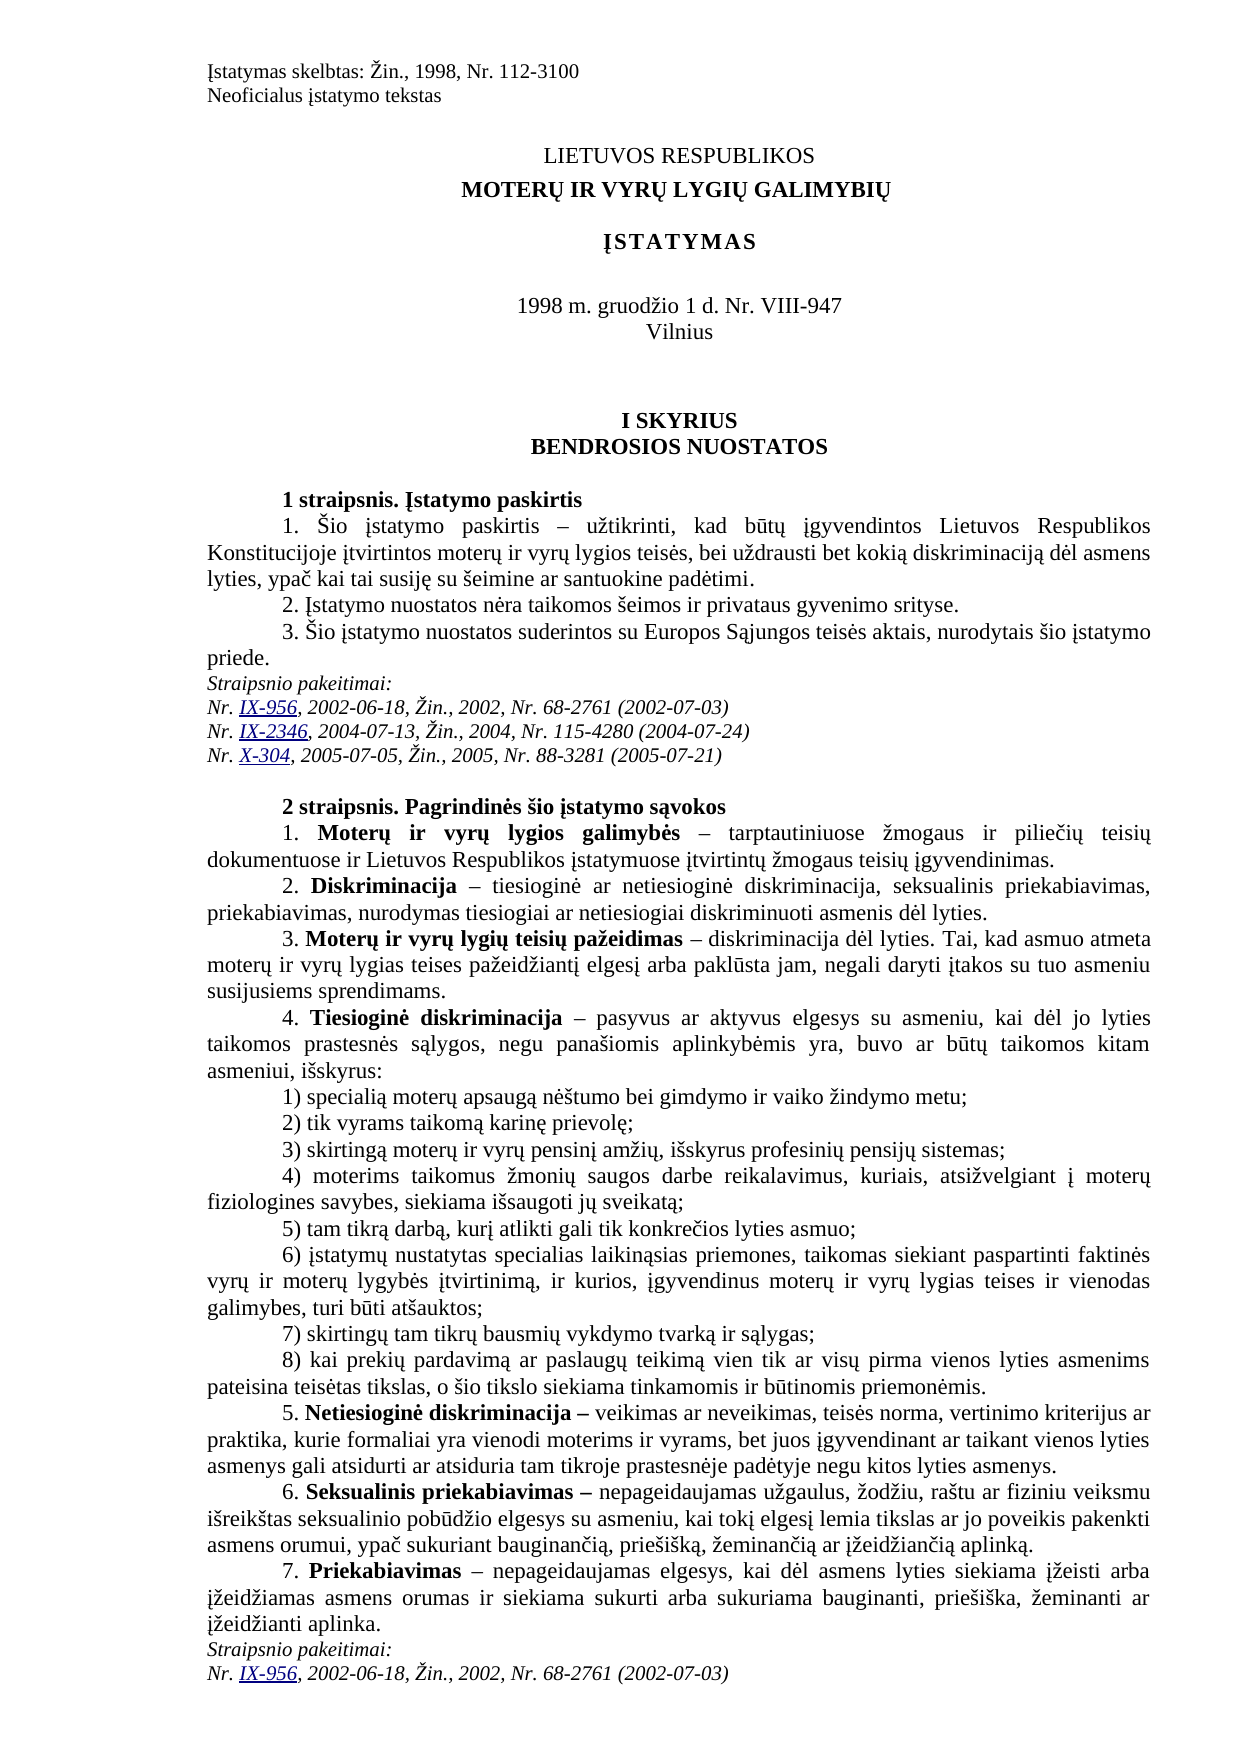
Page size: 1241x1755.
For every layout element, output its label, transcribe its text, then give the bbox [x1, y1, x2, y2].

text 6. Seksualinis priekabiavimas – nepageidaujamas užgaulus, žodžiu, raštu ar fiziniu veiksmu išreikštas seksualinio pobūdžio elgesys su asmeniu, kai tokį elgesį lemia tikslas ar jo poveikis pakenkti asmens orumui, ypač sukuriant bauginančią, priešišką, žeminančią ar įžeidžiančią aplinką. [207, 1478, 1152, 1557]
text 1. Moterų ir vyrų lygios galimybės – tarptautiniuose žmogaus ir piliečių teisių dokumentuose ir Lietuvos Respublikos įstatymuose įtvirtintų žmogaus teisių įgyvendinimas. [207, 819, 1152, 872]
text Nr. X-304, 2005-07-05, Žin., 2005, Nr. 88-3281 (2005-07-21) [207, 743, 1152, 767]
text 2) tik vyrams taikomą karinę prievolę; [207, 1109, 1152, 1136]
text 7. Priekabiavimas – nepageidaujamas elgesys, kai dėl asmens lyties siekiama įžeisti arba įžeidžiamas asmens orumas ir siekiama sukurti arba sukuriama bauginanti, priešiška, žeminanti ar įžeidžianti aplinka. [207, 1557, 1152, 1636]
text 1. Šio įstatymo paskirtis – užtikrinti, kad būtų įgyvendintos Lietuvos Respublikos Konstitucijoje įtvirtintos moterų ir vyrų lygios teisės, bei uždrausti bet kokią diskriminaciją dėl asmens lyties, ypač kai tai susiję su šeimine ar santuokine padėtimi. [207, 512, 1152, 591]
text Nr. IX-956, 2002-06-18, Žin., 2002, Nr. 68-2761 (2002-07-03) [207, 694, 1152, 719]
text 7) skirtingų tam tikrų bausmių vykdymo tvarką ir sąlygas; [207, 1320, 1152, 1347]
text LIETUVOS RESPUBLIKOS [207, 142, 1152, 168]
text 2. Įstatymo nuostatos nėra taikomos šeimos ir privataus gyvenimo srityse. [207, 591, 1152, 618]
text 3. Moterų ir vyrų lygių teisių pažeidimas – diskriminacija dėl lyties. Tai, kad asmuo atmeta moterų ir vyrų lygias teises pažeidžiantį elgesį arba paklūsta jam, negali daryti įtakos su tuo asmeniu susijusiems sprendimams. [207, 925, 1152, 1004]
text 1998 m. gruodžio 1 d. Nr. VIII-947 Vilnius [207, 292, 1152, 344]
text 8) kai prekių pardavimą ar paslaugų teikimą vien tik ar visų pirma vienos lyties asmenims pateisina teisėtas tikslas, o šio tikslo siekiama tinkamomis ir būtinomis priemonėmis. [207, 1347, 1152, 1399]
text 1) specialią moterų apsaugą nėštumo bei gimdymo ir vaiko žindymo metu; [207, 1083, 1152, 1109]
text Neoficialus įstatymo tekstas [207, 83, 1152, 107]
text Nr. IX-2346, 2004-07-13, Žin., 2004, Nr. 115-4280 (2004-07-24) [207, 719, 1152, 743]
text 4. Tiesioginė diskriminacija – pasyvus ar aktyvus elgesys ,su asmeniu, kai dėl jo lyties taikomos prastesnės sąlygos, negu panašiomis aplinkybėmis yra, buvo ar būtų taikomos kitam asmeniui, išskyrus: [207, 1004, 1152, 1083]
text 1 straipsnis. Įstatymo paskirtis [207, 486, 1152, 512]
text 6) įstatymų nustatytas specialias laikinąsias priemones, taikomas siekiant paspartinti faktinės vyrų ir moterų lygybės įtvirtinimą, ir kurios, įgyvendinus moterų ir vyrų lygias teises ir vienodas galimybes, turi būti atšauktos; [207, 1241, 1152, 1320]
text Straipsnio pakeitimai: [207, 1636, 1152, 1661]
text 2. Diskriminacija – tiesioginė ar netiesioginė diskriminacija, seksualinis priekabiavimas, priekabiavimas, nurodymas tiesiogiai ar netiesiogiai diskriminuoti asmenis dėl lyties. [207, 872, 1152, 925]
text 3) skirtingą moterų ir vyrų pensinį amžių, išskyrus profesinių pensijų sistemas; [207, 1136, 1152, 1162]
text 3. Šio įstatymo nuostatos suderintos su Europos Sąjungos teisės aktais, nurodytais šio įstatymo priede. [207, 618, 1152, 671]
text Įstatymas skelbtas: Žin., 1998, Nr. 112-3100 [207, 59, 1152, 83]
text MOTERŲ IR VYRŲ LYGIŲ GALIMYBIŲ [207, 177, 1152, 203]
text Straipsnio pakeitimai: [207, 671, 1152, 694]
text 5) tam tikrą darbą, kurį atlikti gali tik konkrečios lyties asmuo; [207, 1215, 1152, 1241]
text Nr. IX-956, 2002-06-18, Žin., 2002, Nr. 68-2761 (2002-07-03) [207, 1661, 1152, 1684]
text BENDROSIOS NUOSTATOS [207, 433, 1152, 460]
text ĮSTATYMAS [207, 228, 1152, 254]
text 5. Netiesioginė diskriminacija – veikimas ar neveikimas, teisės norma, vertinimo kriterijus ar praktika, kurie formaliai yra vienodi moterims ir vyrams, bet juos įgyvendinant ar taikant vienos lyties asmenys gali atsidurti ar atsiduria tam tikroje prastesnėje padėtyje negu kitos lyties asmenys. [207, 1399, 1152, 1478]
text 4) moterims taikomus žmonių saugos darbe reikalavimus, kuriais, atsižvelgiant į moterų fiziologines savybes, siekiama išsaugoti jų sveikatą; [207, 1162, 1152, 1215]
text 2 straipsnis. Pagrindinės šio įstatymo sąvokos [207, 793, 1152, 819]
text I SKYRIUS [207, 407, 1152, 433]
